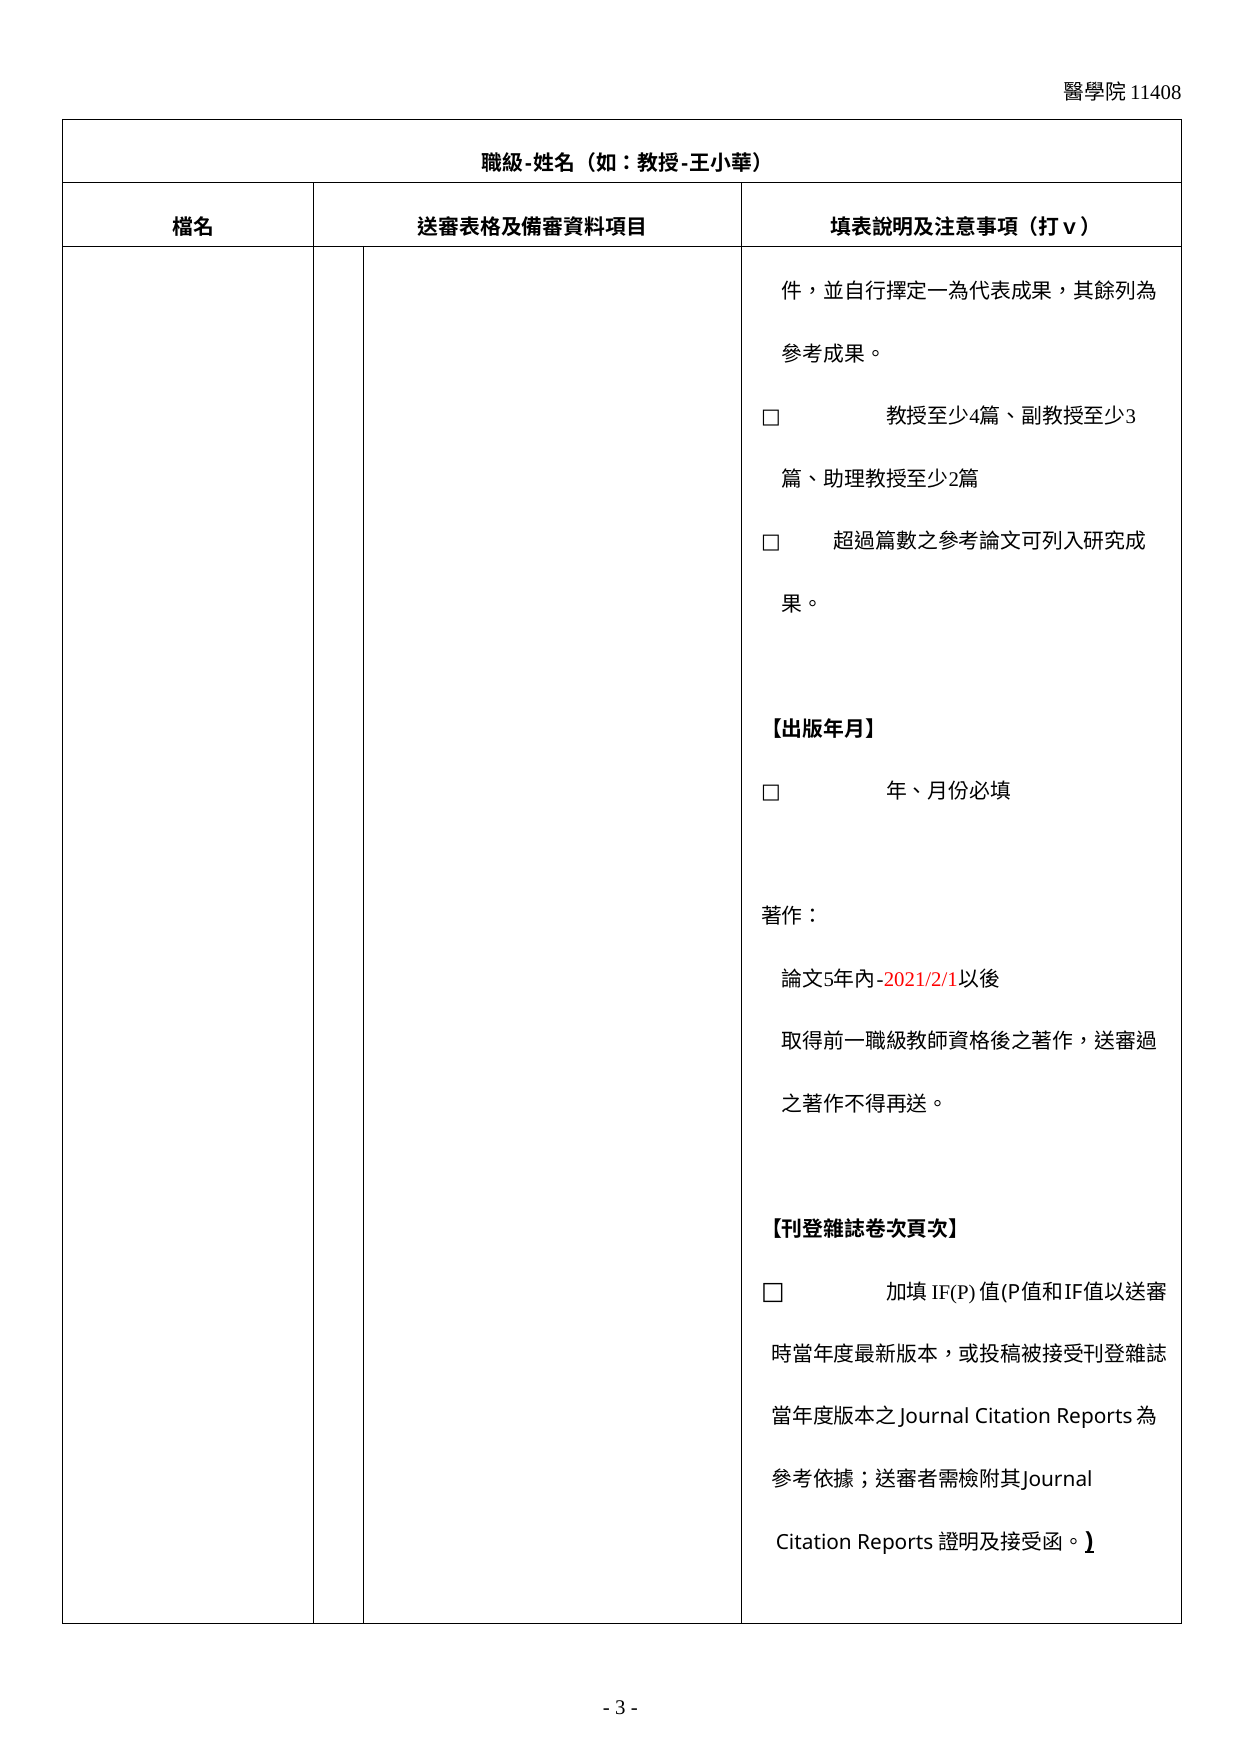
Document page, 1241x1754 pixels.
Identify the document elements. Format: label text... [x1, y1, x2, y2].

table_cell [364, 247, 741, 1623]
table_cell [314, 247, 363, 1623]
table_cell [63, 247, 313, 1623]
table_cell 填表說明及注意事項（打ｖ） [742, 183, 1181, 246]
table_cell 送審表格及備審資料項目 [314, 183, 741, 246]
table_header 職級-姓名（如：教授-王小華） [63, 120, 1181, 182]
table_cell 檔名 [63, 183, 313, 246]
table_cell 【題目】 中英文併列 必與「影本」及「線上登錄」之題目內容務必一致(注意錯字)-外審套印用,有誤恐影響送審. 【論文篇數】 送審著作由送審者擇定至多8件，並自行擇定一為代表成果，其餘列為參考成果。 教授至少4篇、副教授至少3篇、助理教授至少2篇 超過篇數之參考論文可列入研究成果。 【出版年月】 年、月份必填 著作： 論文5年內-2021/2/1以後 取得前一職級教師資格後之著作，送審過之著作不得再送。 【刊登雜誌卷次頁次】 加填IF(P)值(P值和IF值以送審時當年度最新版本，或投稿被接受刊登雜誌當年度版本之Journal Citation Reports為參考依據；送審者需檢附其Journal Citation Reports證明及接受函。) 【作者姓名】 中英文併列 本人姓名加底線（如為通訊作者加*號） 作者排名規定： 第一作者或通訊作者 相同貢獻作者需另標示及加註說明，分數並需折算（第1作者+通訊作者需≦4位） 【論文排名】 符合條件之論文打勾 [742, 247, 1181, 1623]
